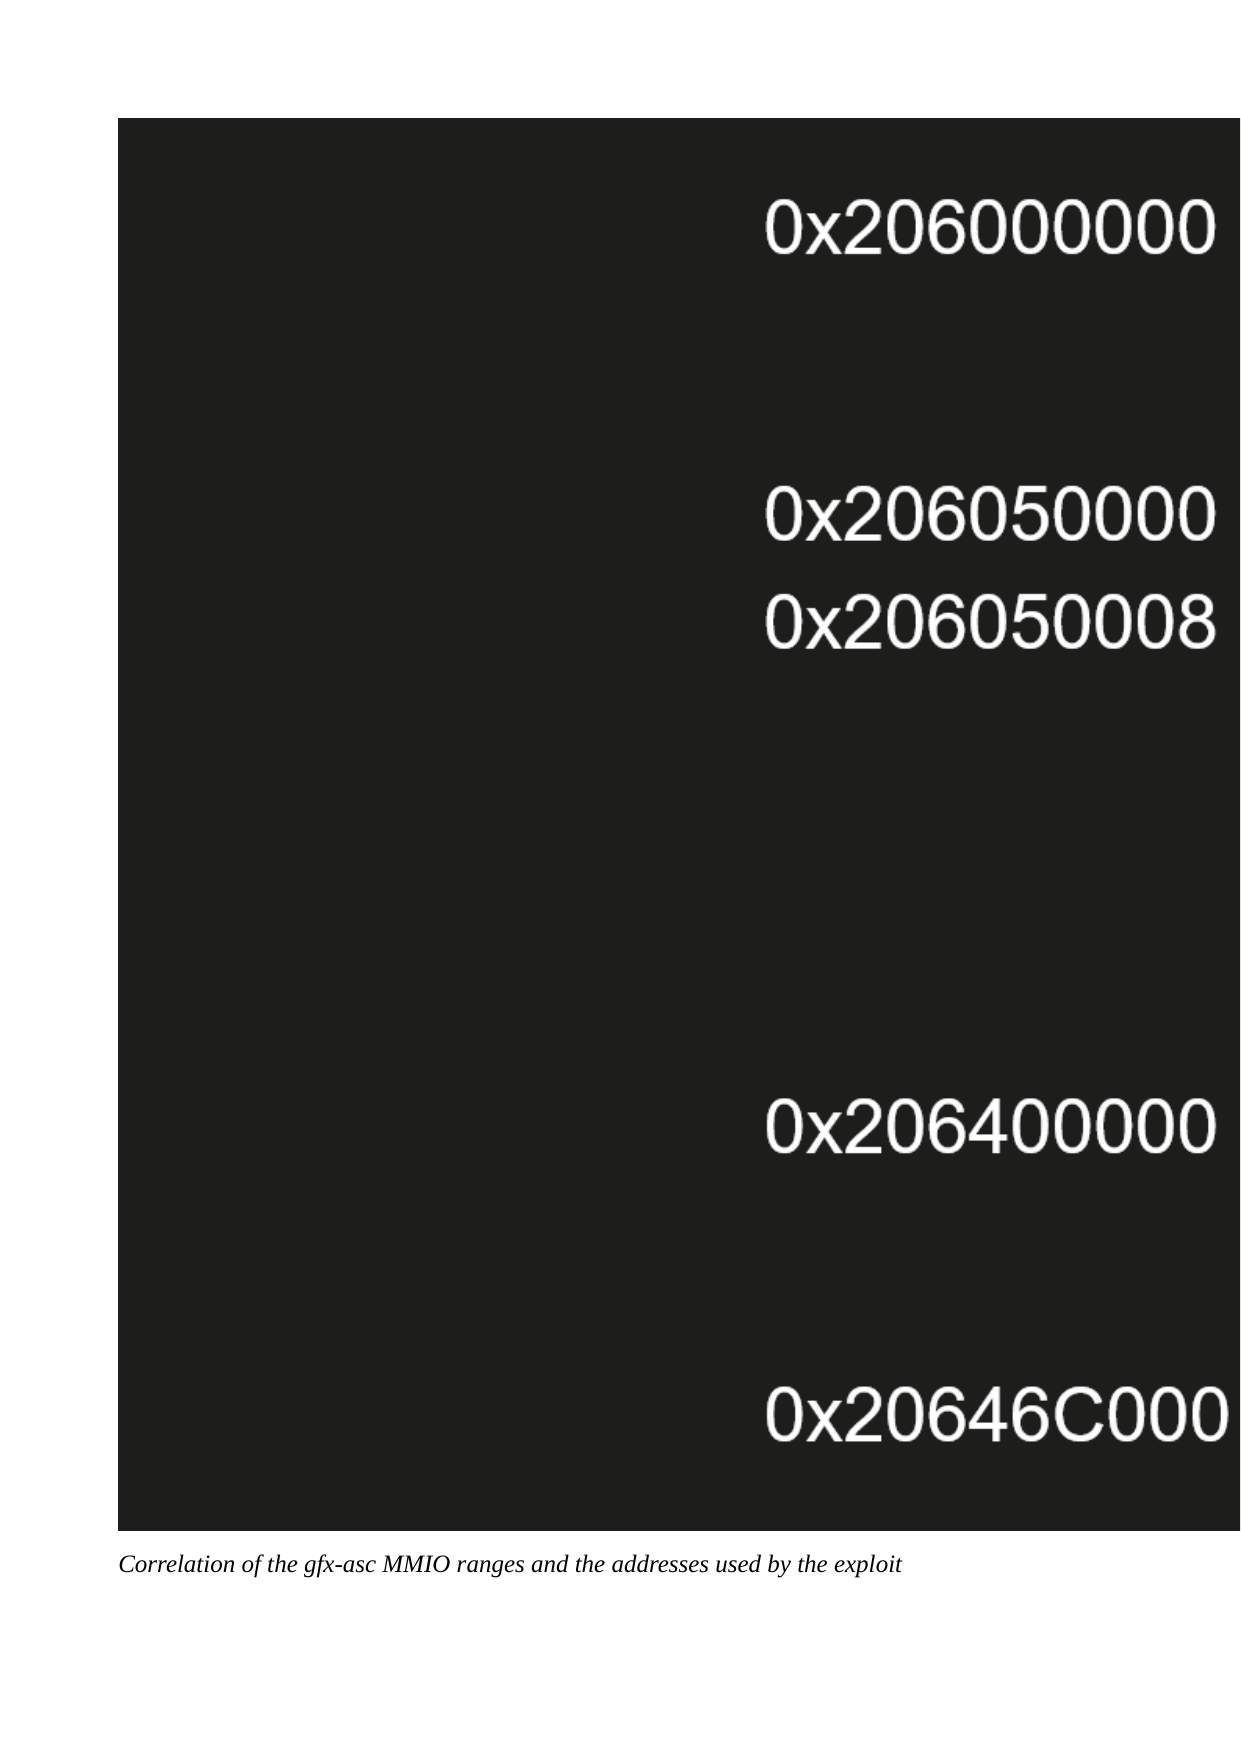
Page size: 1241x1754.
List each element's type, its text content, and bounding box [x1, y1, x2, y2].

picture [118, 118, 1241, 1531]
text Correlation of the gfx-asc MMIO ranges and the addresses used by the exploit [118, 1549, 1122, 1578]
